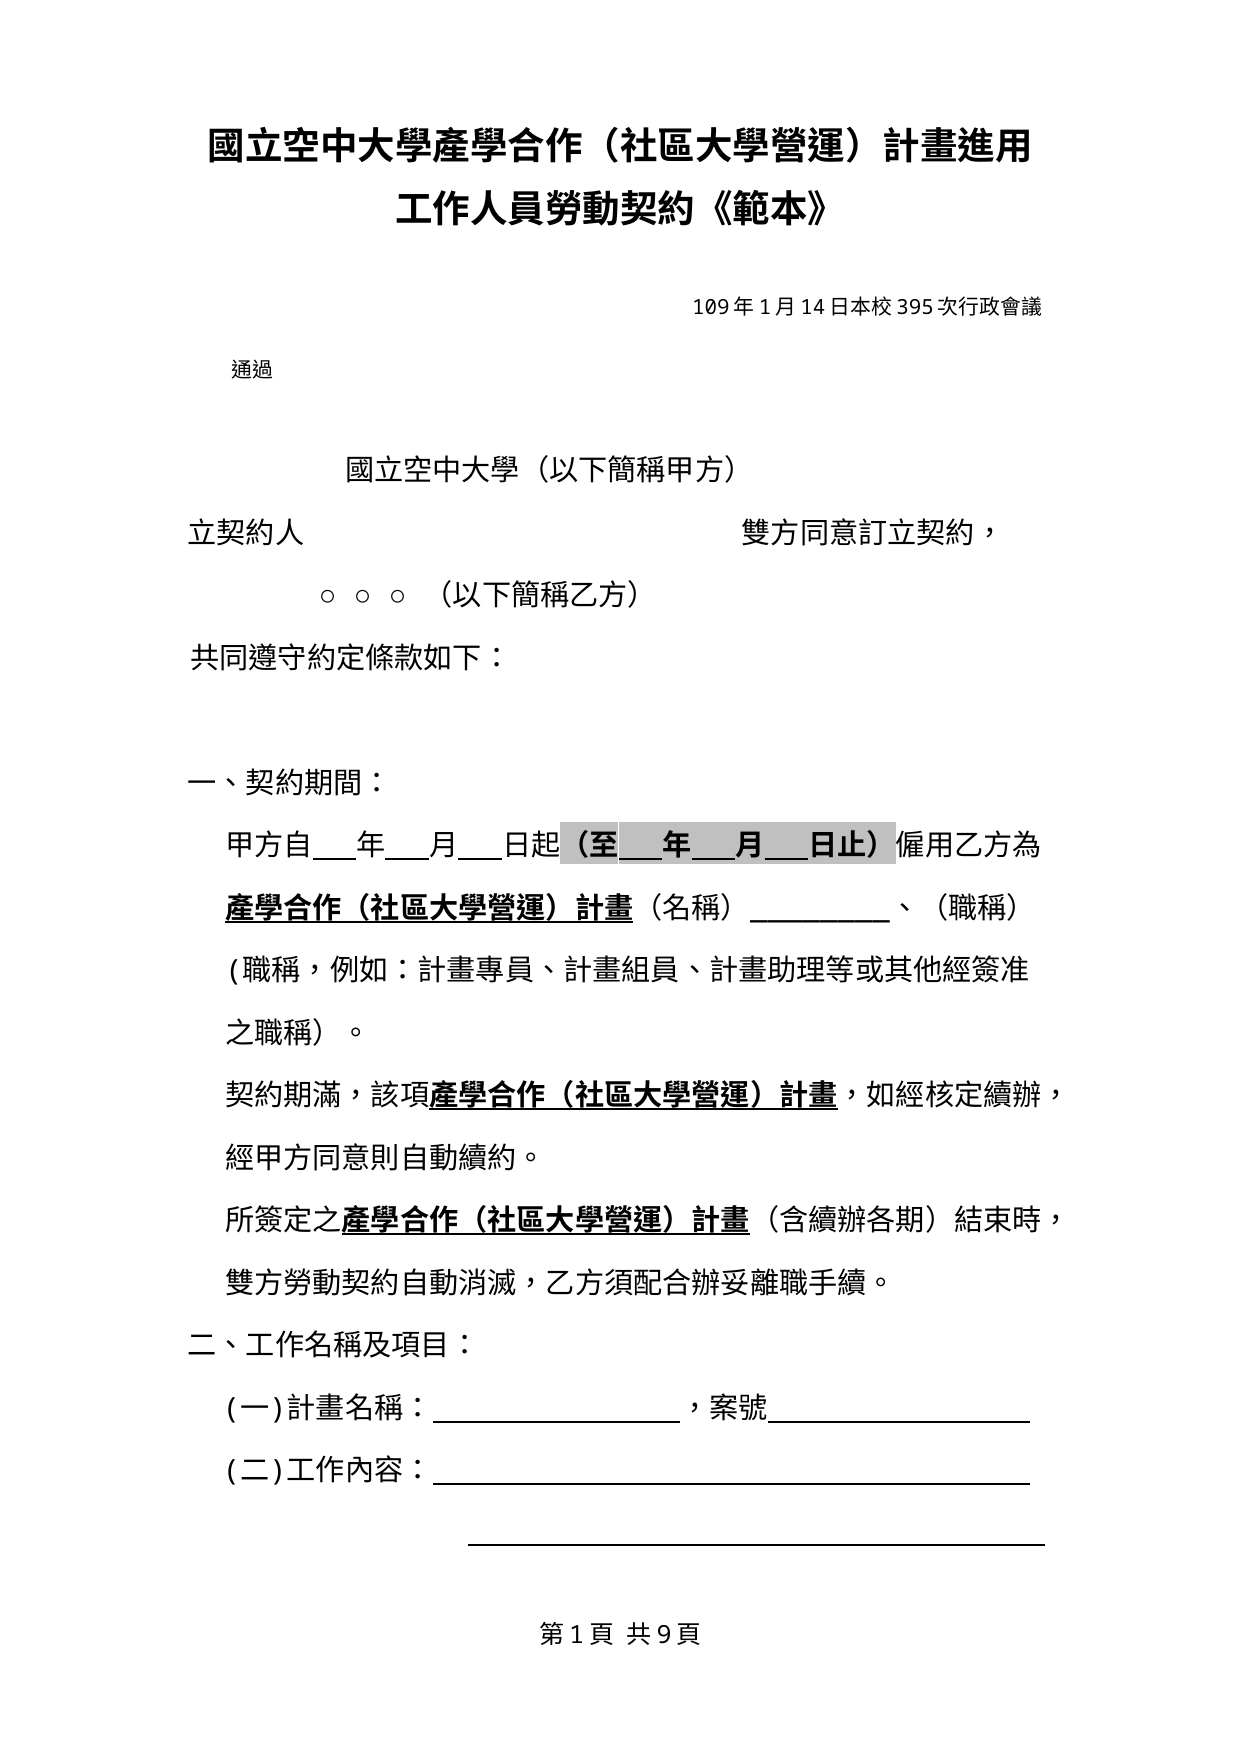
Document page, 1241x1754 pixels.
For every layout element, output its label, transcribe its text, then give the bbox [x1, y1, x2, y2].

text (一)計畫名稱： ，案號 [187, 1364, 1053, 1426]
text 二、工作名稱及項目： [187, 1301, 1053, 1364]
text 國立空中大學產學合作（社區大學營運）計畫進用 工作人員勞動契約《範本》 [187, 101, 1053, 226]
text 所簽定之產學合作（社區大學營運）計畫（含續辦各期）結束時，雙方勞動契約自動消滅，乙方須配合辦妥離職手續。 [225, 1176, 1053, 1301]
text 共同遵守約定條款如下： [190, 614, 1053, 676]
text 109年1月14日本校395次行政會議通過 [231, 264, 1053, 389]
text 國立空中大學（以下簡稱甲方） [187, 426, 1053, 489]
text 立契約人 雙方同意訂立契約， [187, 489, 1053, 551]
text 契約期滿，該項產學合作（社區大學營運）計畫，如經核定續辦，經甲方同意則自動續約。 [225, 1051, 1053, 1176]
text (二)工作內容： [187, 1426, 1053, 1489]
text 一、契約期間： [187, 739, 1053, 801]
text ○ ○ ○ （以下簡稱乙方） [187, 551, 1053, 614]
text 甲方自 年 月 日起（至 年 月 日止）僱用乙方為產學合作（社區大學營運）計畫（名稱）________、（職稱） (職稱，例如：計畫專員、計畫組員、計畫助理等或其他經簽准之職稱）。 [225, 801, 1053, 1051]
